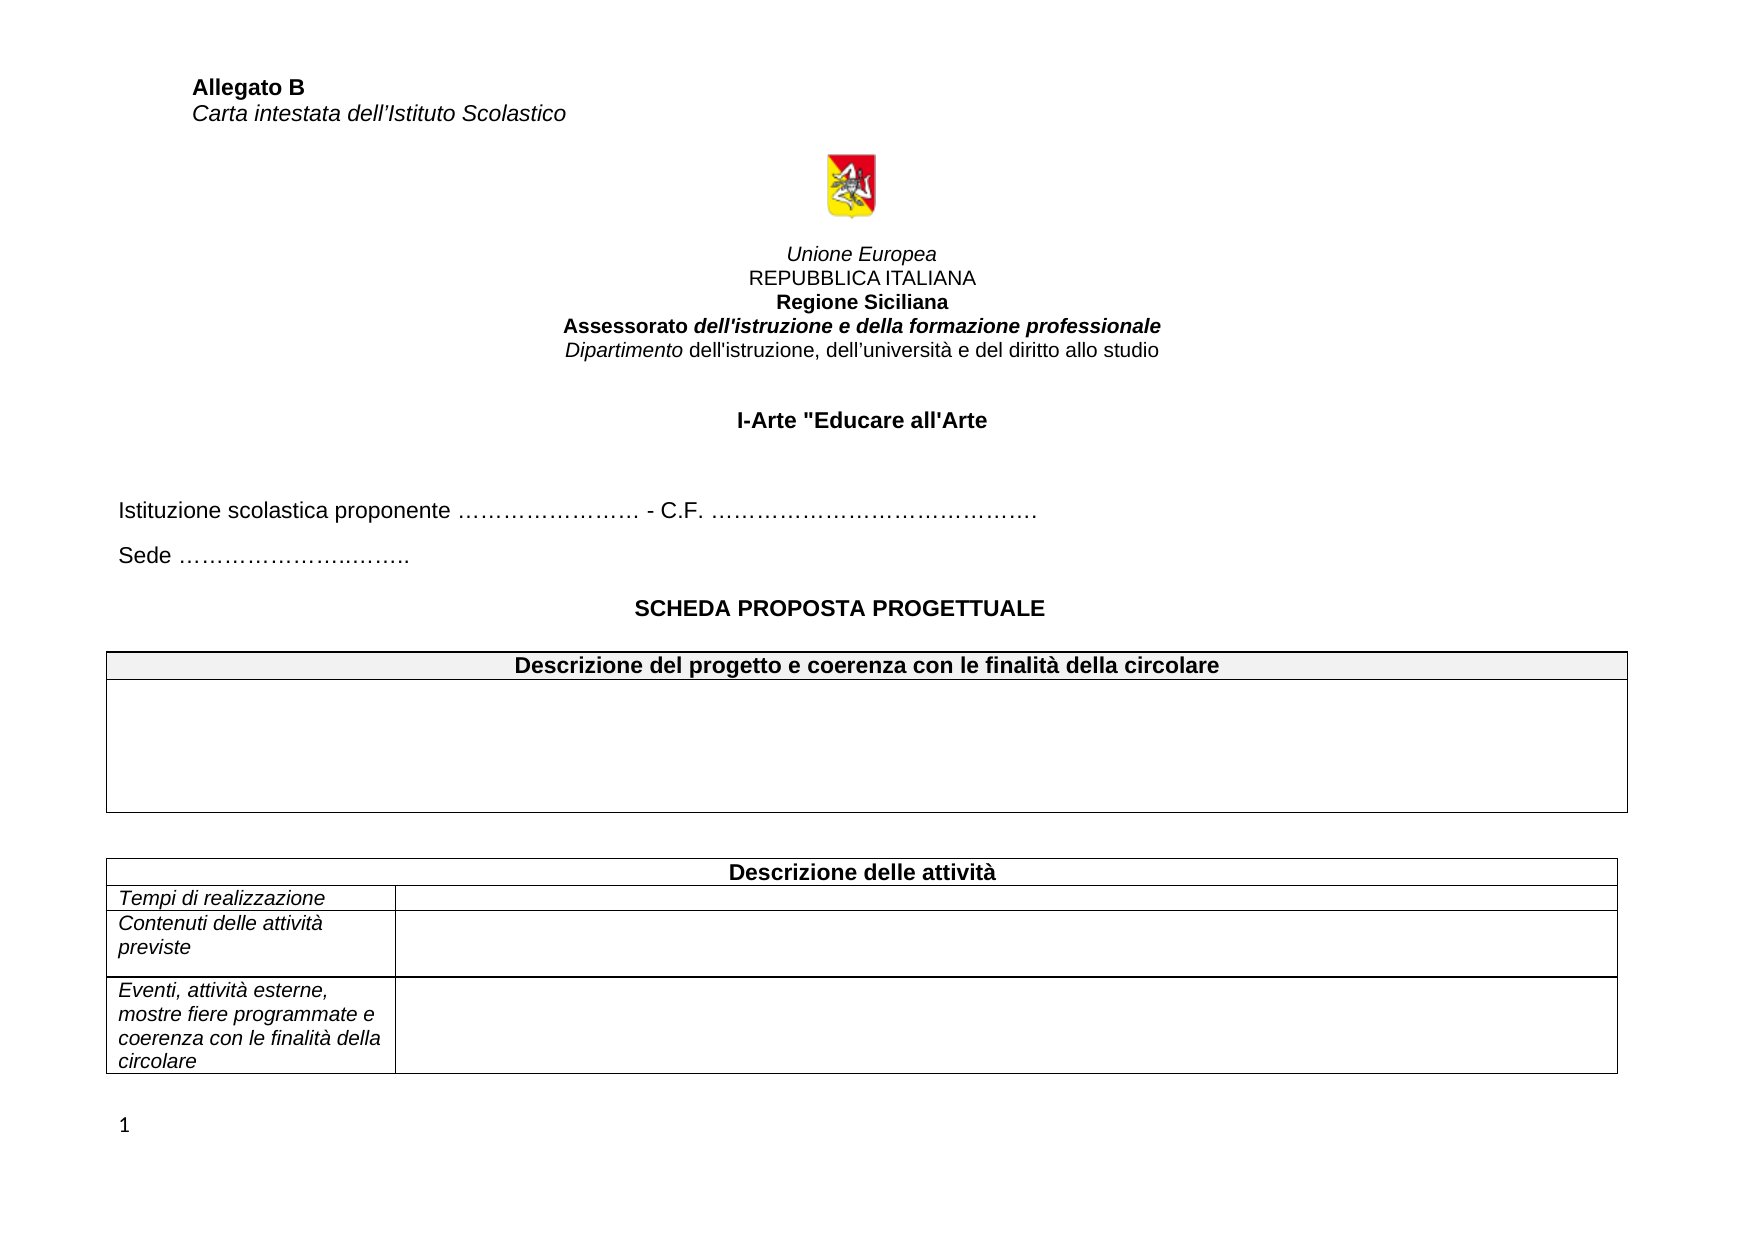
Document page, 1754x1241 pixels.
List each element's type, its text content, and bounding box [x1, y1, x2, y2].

table_header Descrizione del progetto e coerenza con le finalità della circolare [107, 653, 1627, 679]
table_cell [396, 978, 1617, 1073]
table_cell Eventi, attività esterne, mostre fiere programmate e coerenza con le finalità della circolare [107, 978, 395, 1073]
table_cell [396, 886, 1617, 910]
table_cell [396, 911, 1617, 976]
table_cell Tempi di realizzazione [107, 886, 395, 910]
text I-Arte "Educare all'Arte [118, 407, 1606, 433]
text SCHEDA PROPOSTA PROGETTUALE [561, 595, 1606, 621]
text Dipartimento dell'istruzione, dell’università e del diritto allo studio [118, 338, 1606, 362]
text REPUBBLICA ITALIANA [118, 266, 1606, 290]
table_cell Contenuti delle attività previste [107, 911, 395, 976]
text Istituzione scolastica proponente …………………… - C.F. ……………………………………. [118, 497, 1606, 523]
text Unione Europea [117, 242, 1606, 266]
text Assessorato dell'istruzione e della formazione professionale [118, 314, 1606, 338]
text Regione Siciliana [118, 290, 1606, 314]
text Sede …………………..…….. [118, 542, 1606, 568]
table_cell [107, 680, 1627, 812]
table_header Descrizione delle attività [107, 859, 1617, 885]
